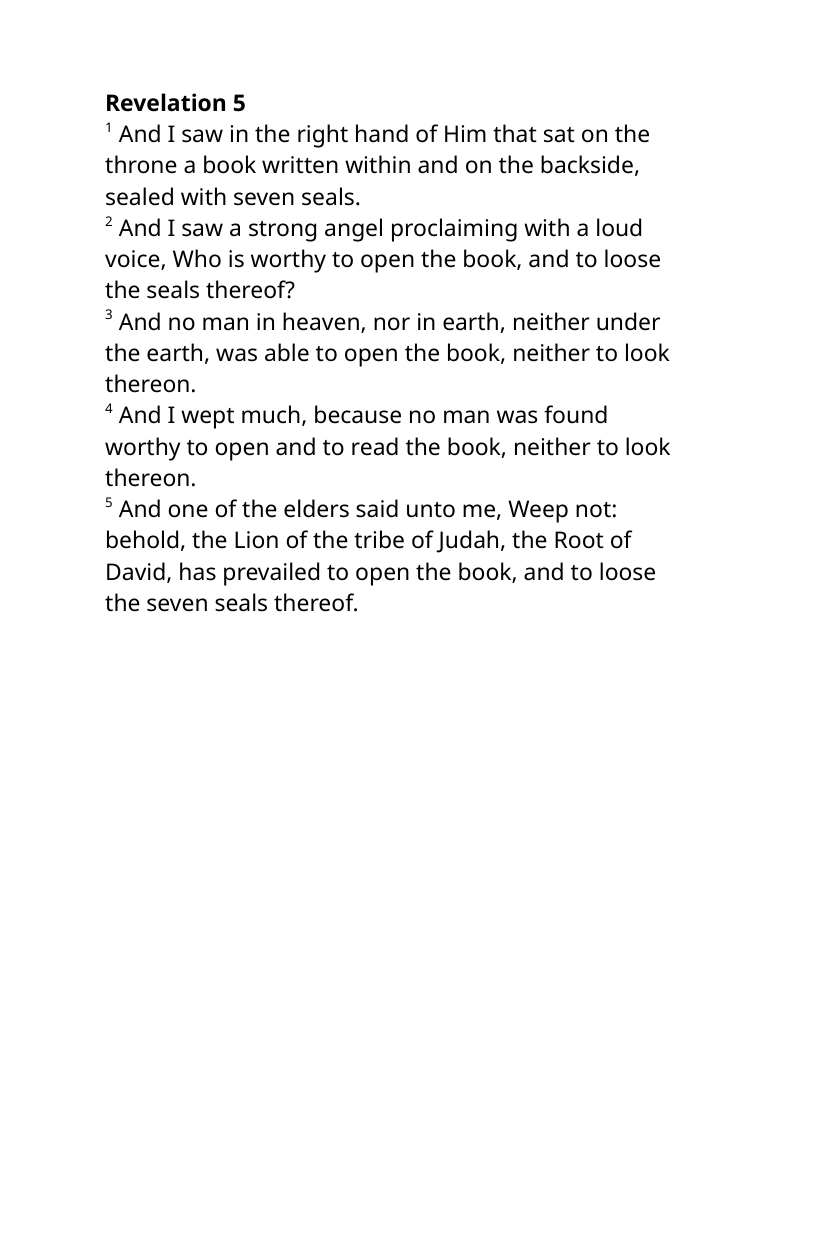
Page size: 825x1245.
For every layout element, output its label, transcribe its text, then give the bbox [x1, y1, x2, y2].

text 2 And I saw a strong angel proclaiming with a loud voice, Who is worthy to open the book, and to loose the seals thereof? [105, 212, 682, 306]
text Revelation 5 [105, 87, 712, 118]
text 1 And I saw in the right hand of Him that sat on the throne a book written within and on the backside, sealed with seven seals. [105, 118, 682, 212]
text 3 And no man in heaven, nor in earth, neither under the earth, was able to open the book, neither to look thereon. [105, 306, 682, 399]
text 4 And I wept much, because no man was found worthy to open and to read the book, neither to look thereon. [105, 399, 682, 493]
text 5 And one of the elders said unto me, Weep not: behold, the Lion of the tribe of Judah, the Root of David, has prevailed to open the book, and to loose the seven seals thereof. [105, 493, 682, 618]
